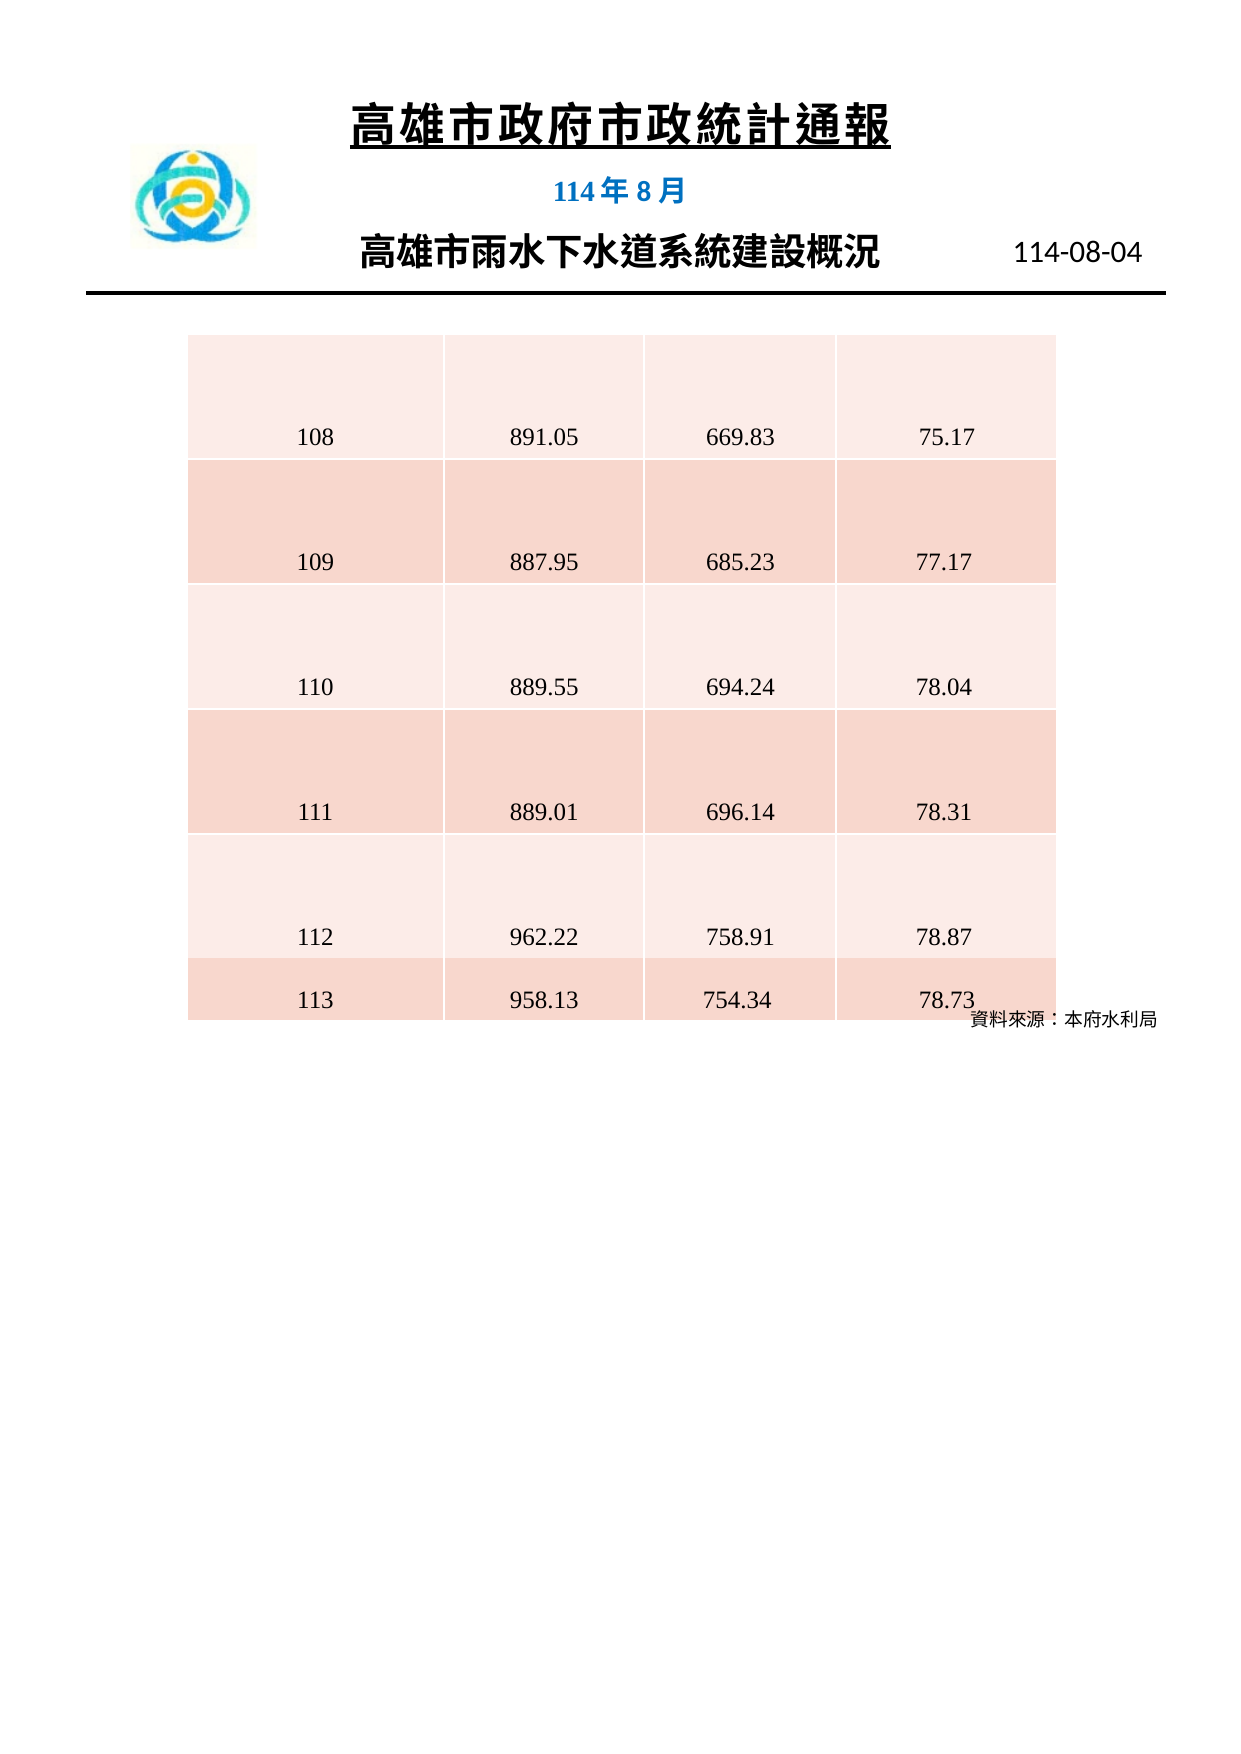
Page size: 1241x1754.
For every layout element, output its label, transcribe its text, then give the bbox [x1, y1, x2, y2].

table_cell 113 [188, 958, 443, 1020]
table_cell 78.04 [837, 585, 1056, 708]
table_cell 754.34 [645, 958, 835, 1020]
table_cell 78.73 [837, 958, 1056, 1020]
table_cell 887.95 [445, 460, 643, 583]
table_cell 78.31 [837, 710, 1056, 833]
table_cell 669.83 [645, 335, 835, 458]
table_cell 110 [188, 585, 443, 708]
table_cell 111 [188, 710, 443, 833]
table_cell 891.05 [445, 335, 643, 458]
table_cell 685.23 [645, 460, 835, 583]
table_cell 758.91 [645, 835, 835, 958]
table_cell 78.87 [837, 835, 1056, 958]
table_cell 112 [188, 835, 443, 958]
table_cell 109 [188, 460, 443, 583]
table_cell 889.01 [445, 710, 643, 833]
table_cell 889.55 [445, 585, 643, 708]
table_cell 958.13 [445, 958, 643, 1020]
table_cell 108 [188, 335, 443, 458]
table_cell [130, 333, 1114, 1085]
table_cell 77.17 [837, 460, 1056, 583]
table_cell 694.24 [645, 585, 835, 708]
table_cell 75.17 [837, 335, 1056, 458]
table_cell [1114, 333, 1133, 1085]
table_cell 696.14 [645, 710, 835, 833]
table_cell 962.22 [445, 835, 643, 958]
